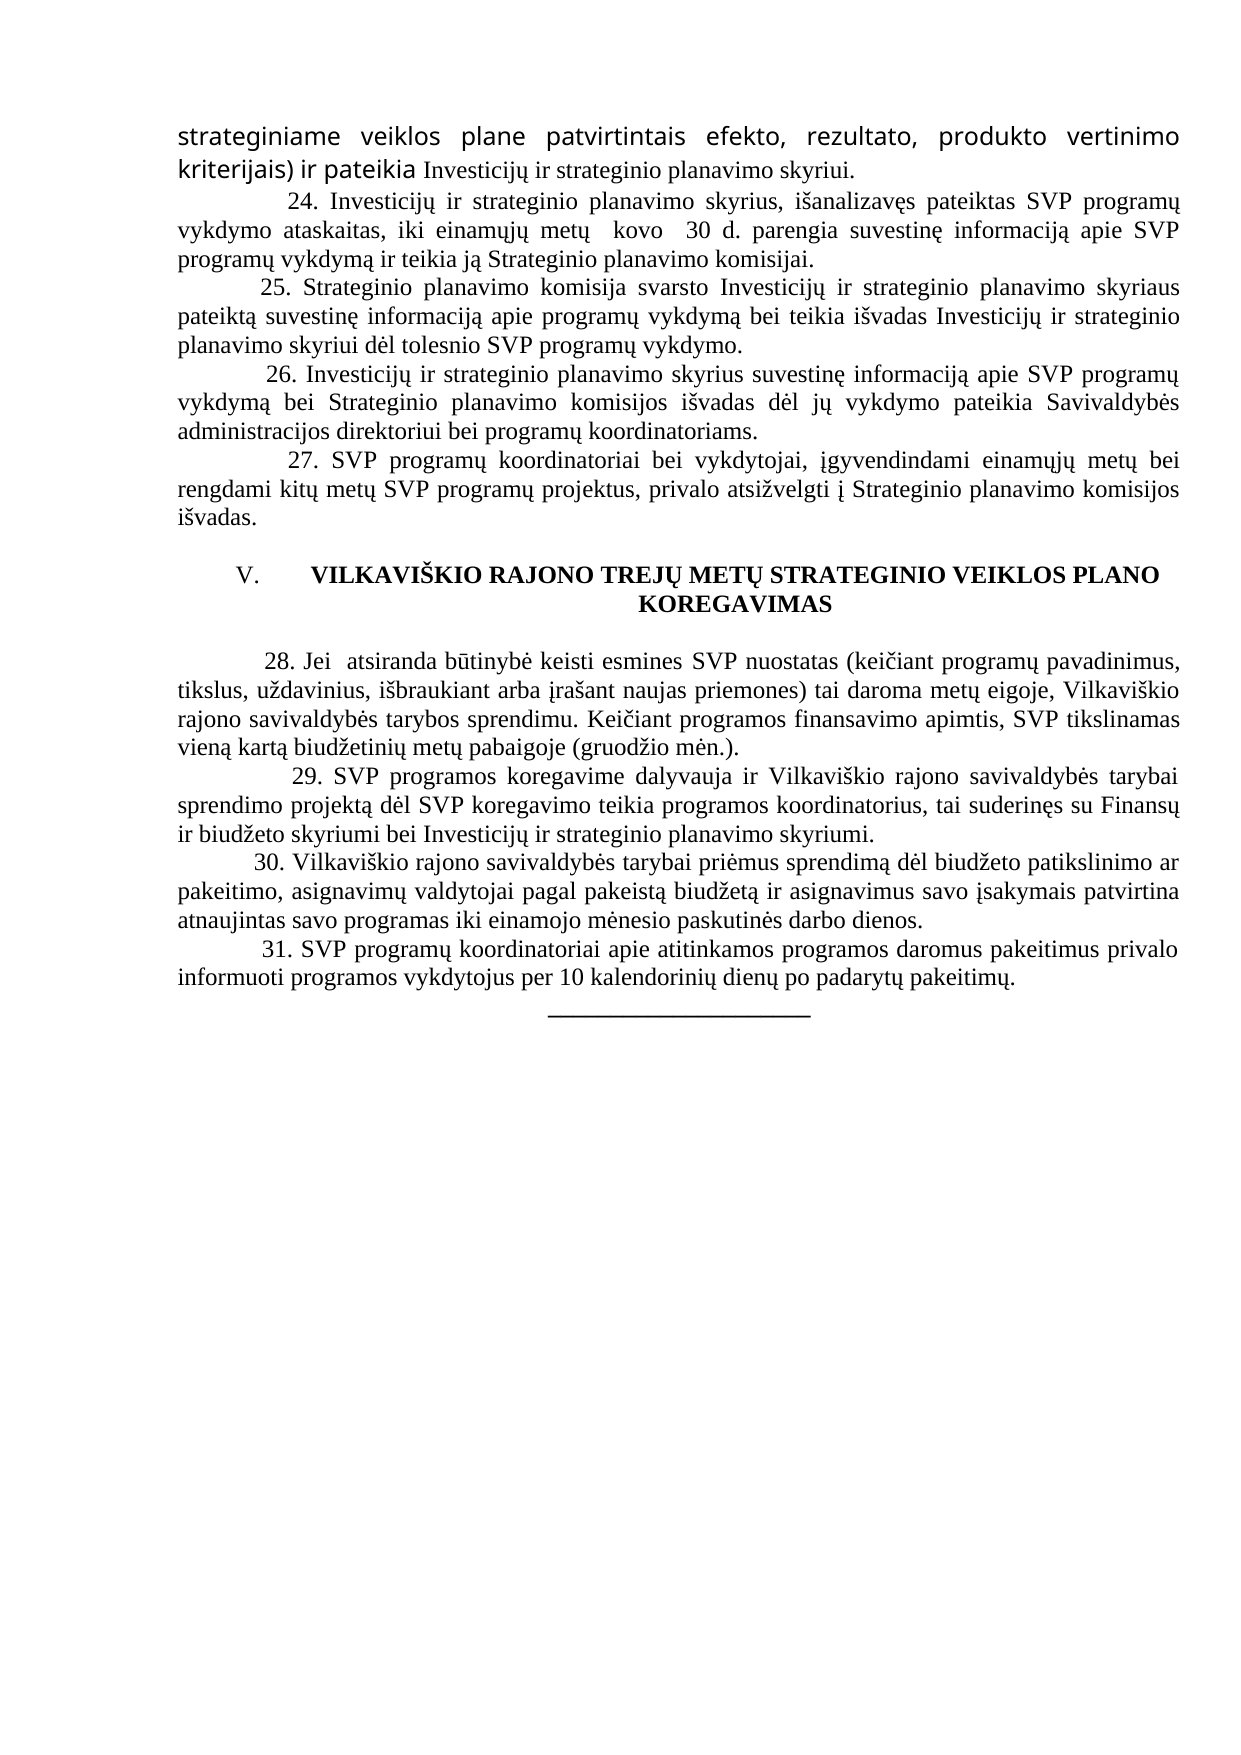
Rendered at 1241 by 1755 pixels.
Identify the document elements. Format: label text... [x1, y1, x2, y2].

text 31. SVP programų koordinatoriai apie atitinkamos programos daromus pakeitimus privalo informuoti programos vykdytojus per 10 kalendorinių dienų po padarytų pakeitimų. [177, 934, 1181, 991]
text 27. SVP programų koordinatoriai bei vykdytojai, įgyvendindami einamųjų metų bei rengdami kitų metų SVP programų projektus, privalo atsižvelgti į Strateginio planavimo komisijos išvadas. [177, 445, 1181, 531]
text strateginiame veiklos plane patvirtintais efekto, rezultato, produkto vertinimo kriterijais) ir pateikia Investicijų ir strateginio planavimo skyriui. [177, 118, 1181, 186]
text 28. Jei atsiranda būtinybė keisti esmines SVP nuostatas (keičiant programų pavadinimus, tikslus, uždavinius, išbraukiant arba įrašant naujas priemones) tai daroma metų eigoje, Vilkaviškio rajono savivaldybės tarybos sprendimu. Keičiant programos finansavimo apimtis, SVP tikslinamas vieną kartą biudžetinių metų pabaigoje (gruodžio mėn.). [177, 646, 1181, 761]
text _____________________ [177, 991, 1181, 1020]
text 26. Investicijų ir strateginio planavimo skyrius suvestinę informaciją apie SVP programų vykdymą bei Strateginio planavimo komisijos išvadas dėl jų vykdymo pateikia Savivaldybės administracijos direktoriui bei programų koordinatoriams. [177, 359, 1181, 445]
text 24. Investicijų ir strateginio planavimo skyrius, išanalizavęs pateiktas SVP programų vykdymo ataskaitas, iki einamųjų metų kovo 30 d. parengia suvestinę informaciją apie SVP programų vykdymą ir teikia ją Strateginio planavimo komisijai. [177, 186, 1181, 272]
text 29. SVP programos koregavime dalyvauja ir Vilkaviškio rajono savivaldybės tarybai sprendimo projektą dėl SVP koregavimo teikia programos koordinatorius, tai suderinęs su Finansų ir biudžeto skyriumi bei Investicijų ir strateginio planavimo skyriumi. [177, 761, 1181, 847]
text 25. Strateginio planavimo komisija svarsto Investicijų ir strateginio planavimo skyriaus pateiktą suvestinę informaciją apie programų vykdymą bei teikia išvadas Investicijų ir strateginio planavimo skyriui dėl tolesnio SVP programų vykdymo. [177, 272, 1181, 359]
text 30. Vilkaviškio rajono savivaldybės tarybai priėmus sprendimą dėl biudžeto patikslinimo ar pakeitimo, asignavimų valdytojai pagal pakeistą biudžetą ir asignavimus savo įsakymais patvirtina atnaujintas savo programas iki einamojo mėnesio paskutinės darbo dienos. [177, 847, 1181, 934]
list VILKAVIŠKIO RAJONO TREJŲ METŲ STRATEGINIO VEIKLOS PLANO koregavimas [215, 560, 1181, 617]
